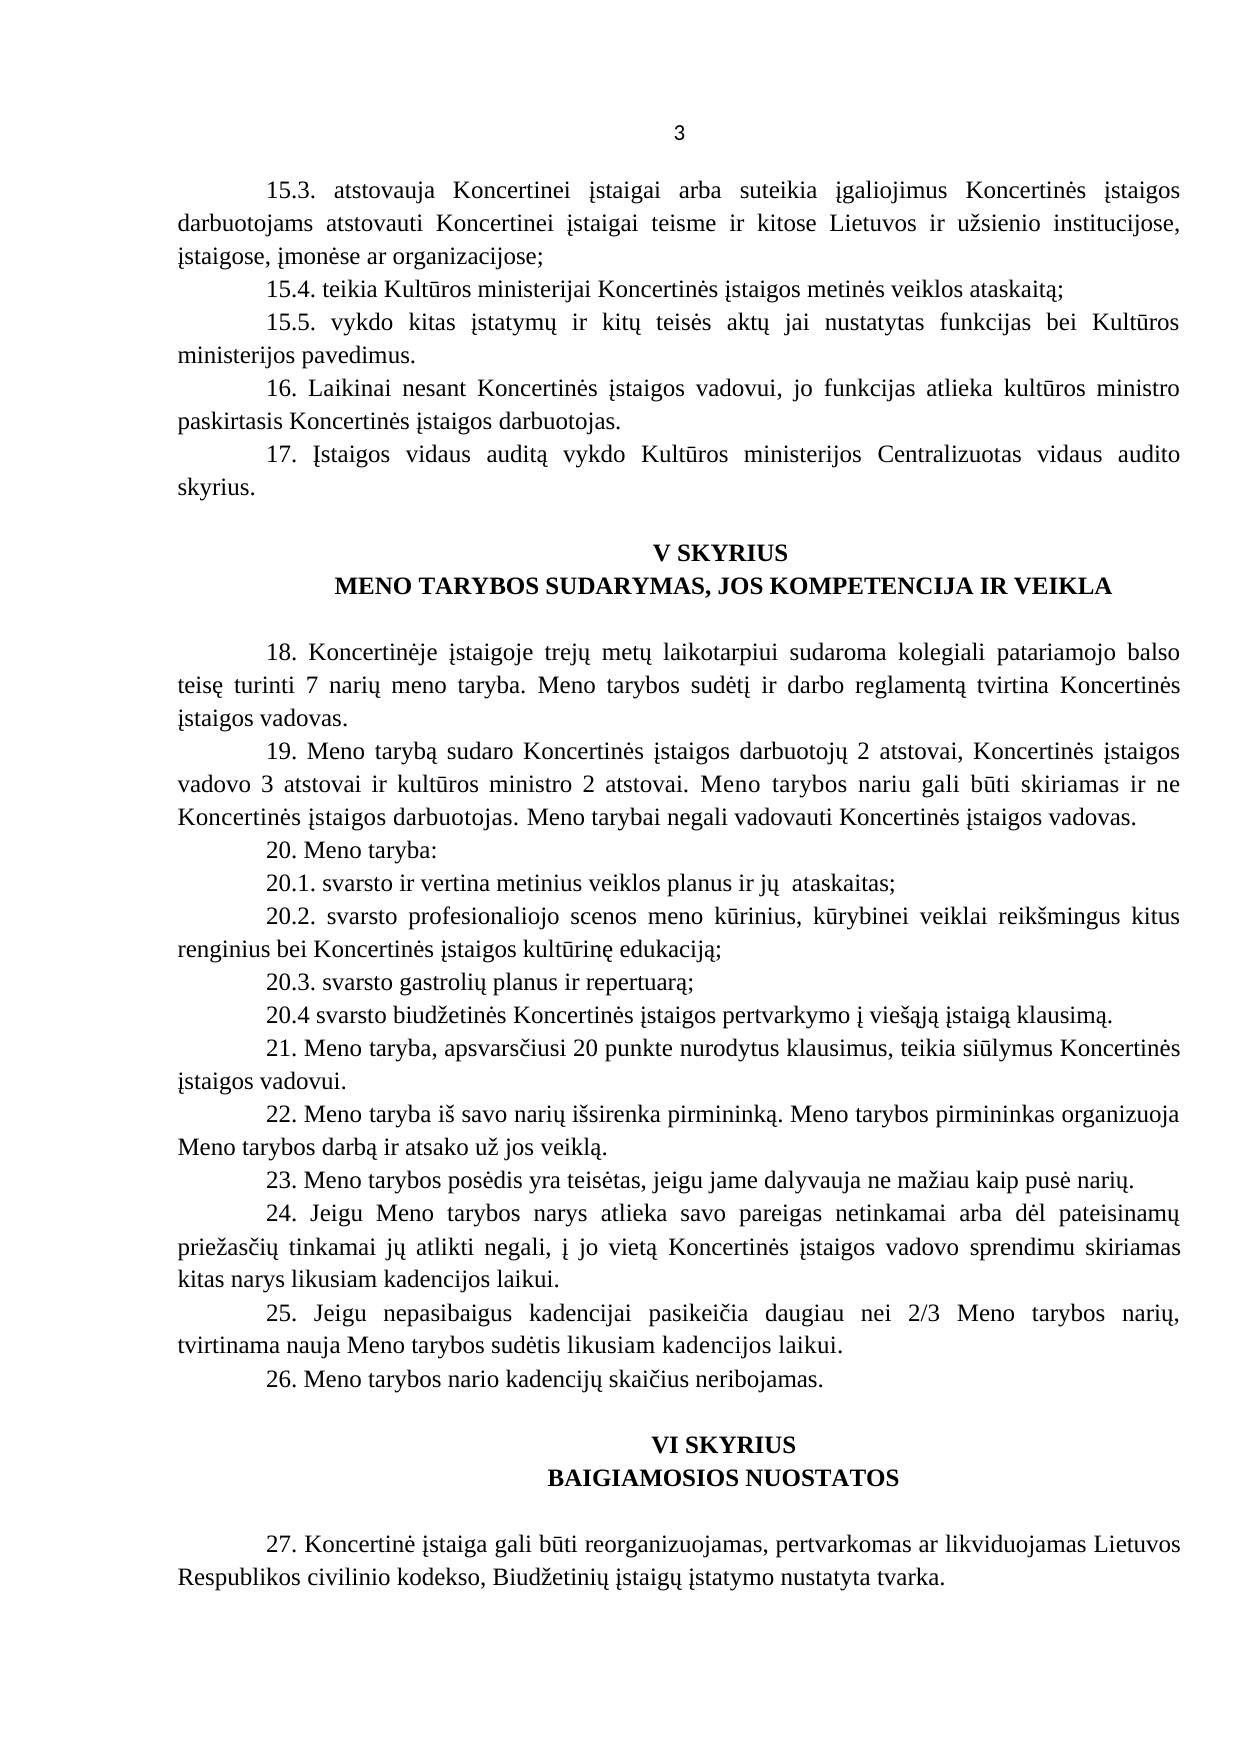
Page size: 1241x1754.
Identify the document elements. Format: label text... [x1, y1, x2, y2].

text MENO TARYBOS SUDARYMAS, JOS KOMPETENCIJA IR VEIKLA [177, 571, 1181, 600]
text 21. Meno taryba, apsvarsčiusi 20 punkte nurodytus klausimus, teikia siūlymus Koncertinės įstaigos vadovui. [177, 1033, 1181, 1095]
text 25. Jeigu nepasibaigus kadencijai pasikeičia daugiau nei 2/3 Meno tarybos narių, tvirtinama nauja Meno tarybos sudėtis likusiam kadencijos laikui. [177, 1298, 1181, 1359]
text 20.4 svarsto biudžetinės Koncertinės įstaigos pertvarkymo į viešąją įstaigą klausimą. [177, 1000, 1181, 1029]
text 27. Koncertinė įstaiga gali būti reorganizuojamas, pertvarkomas ar likviduojamas Lietuvos Respublikos civilinio kodekso, Biudžetinių įstaigų įstatymo nustatyta tvarka. [177, 1529, 1181, 1591]
text 18. Koncertinėje įstaigoje trejų metų laikotarpiui sudaroma kolegiali patariamojo balso teisę turinti 7 narių meno taryba. Meno tarybos sudėtį ir darbo reglamentą tvirtina Koncertinės įstaigos vadovas. [177, 637, 1181, 732]
text 17. Įstaigos vidaus auditą vykdo Kultūros ministerijos Centralizuotas vidaus audito skyrius. [177, 439, 1181, 501]
text 19. Meno tarybą sudaro Koncertinės įstaigos darbuotojų 2 atstovai, Koncertinės įstaigos vadovo 3 atstovai ir kultūros ministro 2 atstovai. Meno tarybos nariu gali būti skiriamas ir ne Koncertinės įstaigos darbuotojas. Meno tarybai negali vadovauti Koncertinės įstaigos vadovas. [177, 736, 1181, 831]
text 20.3. svarsto gastrolių planus ir repertuarą; [177, 967, 1181, 996]
text 26. Meno tarybos nario kadencijų skaičius neribojamas. [177, 1364, 1181, 1392]
text 15.5. vykdo kitas įstatymų ir kitų teisės aktų jai nustatytas funkcijas bei Kultūros ministerijos pavedimus. [177, 307, 1181, 369]
text VI SKYRIUS [177, 1430, 1181, 1458]
text 24. Jeigu Meno tarybos narys atlieka savo pareigas netinkamai arba dėl pateisinamų priežasčių tinkamai jų atlikti negali, į jo vietą Koncertinės įstaigos vadovo sprendimu skiriamas kitas narys likusiam kadencijos laikui. [177, 1198, 1181, 1293]
text 20. Meno taryba: [177, 835, 1181, 864]
text 20.1. svarsto ir vertina metinius veiklos planus ir jų ataskaitas; [177, 868, 1181, 897]
text 22. Meno taryba iš savo narių išsirenka pirmininką. Meno tarybos pirmininkas organizuoja Meno tarybos darbą ir atsako už jos veiklą. [177, 1099, 1181, 1161]
text 16. Laikinai nesant Koncertinės įstaigos vadovui, jo funkcijas atlieka kultūros ministro paskirtasis Koncertinės įstaigos darbuotojas. [177, 373, 1181, 435]
text V SKYRIUS [177, 538, 1181, 567]
text 15.3. atstovauja Koncertinei įstaigai arba suteikia įgaliojimus Koncertinės įstaigos darbuotojams atstovauti Koncertinei įstaigai teisme ir kitose Lietuvos ir užsienio institucijose, įstaigose, įmonėse ar organizacijose; [177, 175, 1181, 270]
text 23. Meno tarybos posėdis yra teisėtas, jeigu jame dalyvauja ne mažiau kaip pusė narių. [177, 1166, 1181, 1194]
text 20.2. svarsto profesionaliojo scenos meno kūrinius, kūrybinei veiklai reikšmingus kitus renginius bei Koncertinės įstaigos kultūrinę edukaciją; [177, 901, 1181, 963]
text 15.4. teikia Kultūros ministerijai Koncertinės įstaigos metinės veiklos ataskaitą; [177, 274, 1181, 303]
text BAIGIAMOSIOS NUOSTATOS [177, 1463, 1181, 1491]
